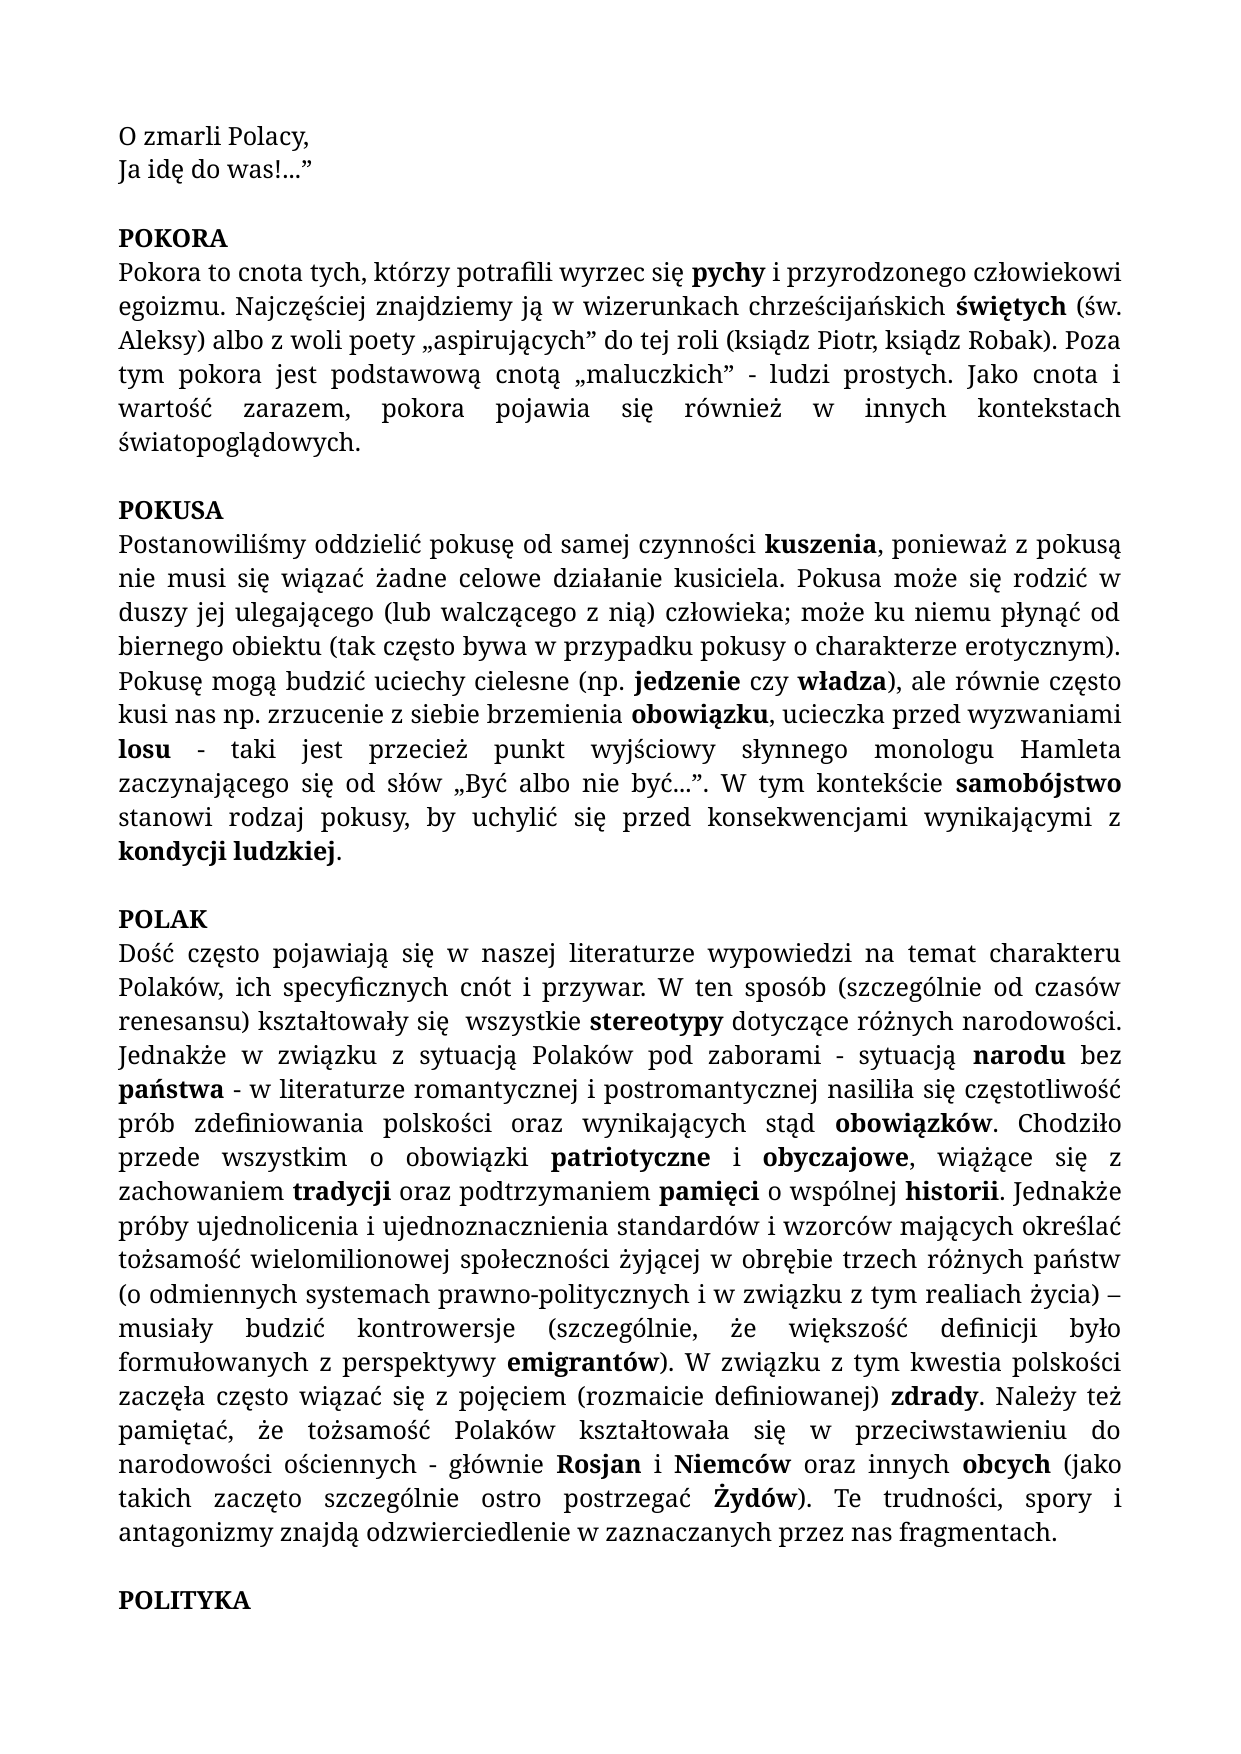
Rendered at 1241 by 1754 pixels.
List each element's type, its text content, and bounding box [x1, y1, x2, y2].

text POKORA [118, 220, 1122, 254]
text POLITYKA [118, 1583, 1122, 1617]
text Dość często pojawiają się w naszej literaturze wypowiedzi na temat charakteru Polaków, ich specyficznych cnót i przywar. W ten sposób (szczególnie od czasów renesansu) kształtowały się wszystkie stereotypy dotyczące różnych narodowości. Jednakże w związku z sytuacją Polaków pod zaborami - sytuacją narodu bez państwa - w literaturze romantycznej i postromantycznej nasiliła się częstotliwość prób zdefiniowania polskości oraz wynikających stąd obowiązków. Chodziło przede wszystkim o obowiązki patriotyczne i obyczajowe, wiążące się z zachowaniem tradycji oraz podtrzymaniem pamięci o wspólnej historii. Jednakże próby ujednolicenia i ujednoznacznienia standardów i wzorców mających określać tożsamość wielomilionowej społeczności żyjącej w obrębie trzech różnych państw (o odmiennych systemach prawno-politycznych i w związku z tym realiach życia) – musiały budzić kontrowersje (szczególnie, że większość definicji było formułowanych z perspektywy emigrantów). W związku z tym kwestia polskości zaczęła często wiązać się z pojęciem (rozmaicie definiowanej) zdrady. Należy też pamiętać, że tożsamość Polaków kształtowała się w przeciwstawieniu do narodowości ościennych - głównie Rosjan i Niemców oraz innych obcych (jako takich zaczęto szczególnie ostro postrzegać Żydów). Te trudności, spory i antagonizmy znajdą odzwierciedlenie w zaznaczanych przez nas fragmentach. [118, 936, 1122, 1549]
text Postanowiliśmy oddzielić pokusę od samej czynności kuszenia, ponieważ z pokusą nie musi się wiązać żadne celowe działanie kusiciela. Pokusa może się rodzić w duszy jej ulegającego (lub walczącego z nią) człowieka; może ku niemu płynąć od biernego obiektu (tak często bywa w przypadku pokusy o charakterze erotycznym). Pokusę mogą budzić uciechy cielesne (np. jedzenie czy władza), ale równie często kusi nas np. zrzucenie z siebie brzemienia obowiązku, ucieczka przed wyzwaniami losu - taki jest przecież punkt wyjściowy słynnego monologu Hamleta zaczynającego się od słów „Być albo nie być...”. W tym kontekście samobójstwo stanowi rodzaj pokusy, by uchylić się przed konsekwencjami wynikającymi z kondycji ludzkiej. [118, 527, 1122, 867]
text Pokora to cnota tych, którzy potrafili wyrzec się pychy i przyrodzonego człowiekowi egoizmu. Najczęściej znajdziemy ją w wizerunkach chrześcijańskich świętych (św. Aleksy) albo z woli poety „aspirujących” do tej roli (ksiądz Piotr, ksiądz Robak). Poza tym pokora jest podstawową cnotą „maluczkich” - ludzi prostych. Jako cnota i wartość zarazem, pokora pojawia się również w innych kontekstach światopoglądowych. [118, 254, 1122, 459]
text Ja idę do was!...” [118, 152, 1122, 186]
text POKUSA [118, 493, 1122, 527]
text O zmarli Polacy, [118, 118, 1122, 152]
text POLAK [118, 902, 1122, 936]
